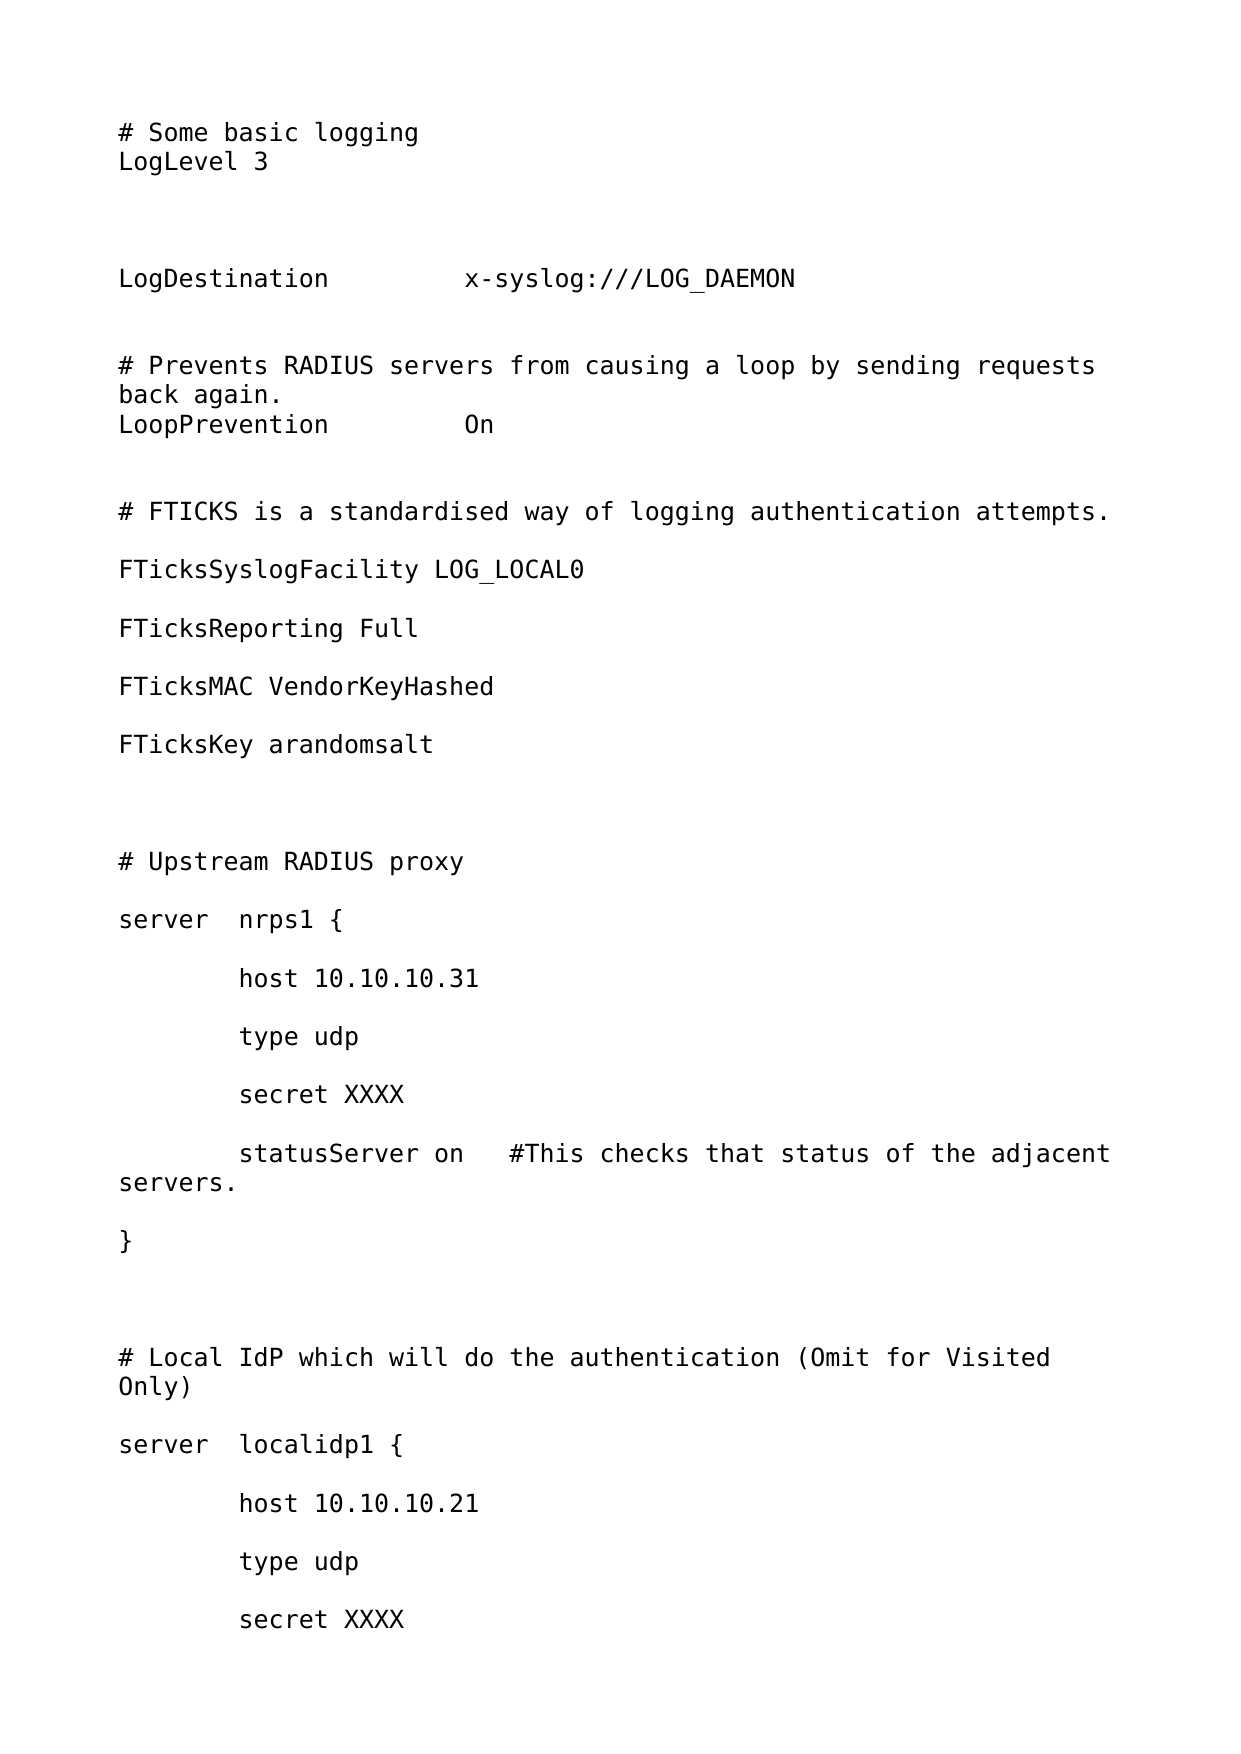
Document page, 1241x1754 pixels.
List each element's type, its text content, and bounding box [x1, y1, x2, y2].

text # Some basic logging LogLevel 3 LogDestination x-syslog:///LOG_DAEMON # Prevents RADIUS servers from causing a loop by sending requests back again. LoopPrevention On # FTICKS is a standardised way of logging authentication attempts. FTicksSyslogFacility LOG_LOCAL0 FTicksReporting Full FTicksMAC VendorKeyHashed FTicksKey arandomsalt # Upstream RADIUS proxy server nrps1 { host 10.10.10.31 type udp secret XXXX statusServer on #This checks that status of the adjacent servers. } # Local IdP which will do the authentication (Omit for Visited Only) server localidp1 { host 10.10.10.21 type udp secret XXXX [118, 118, 1122, 1635]
